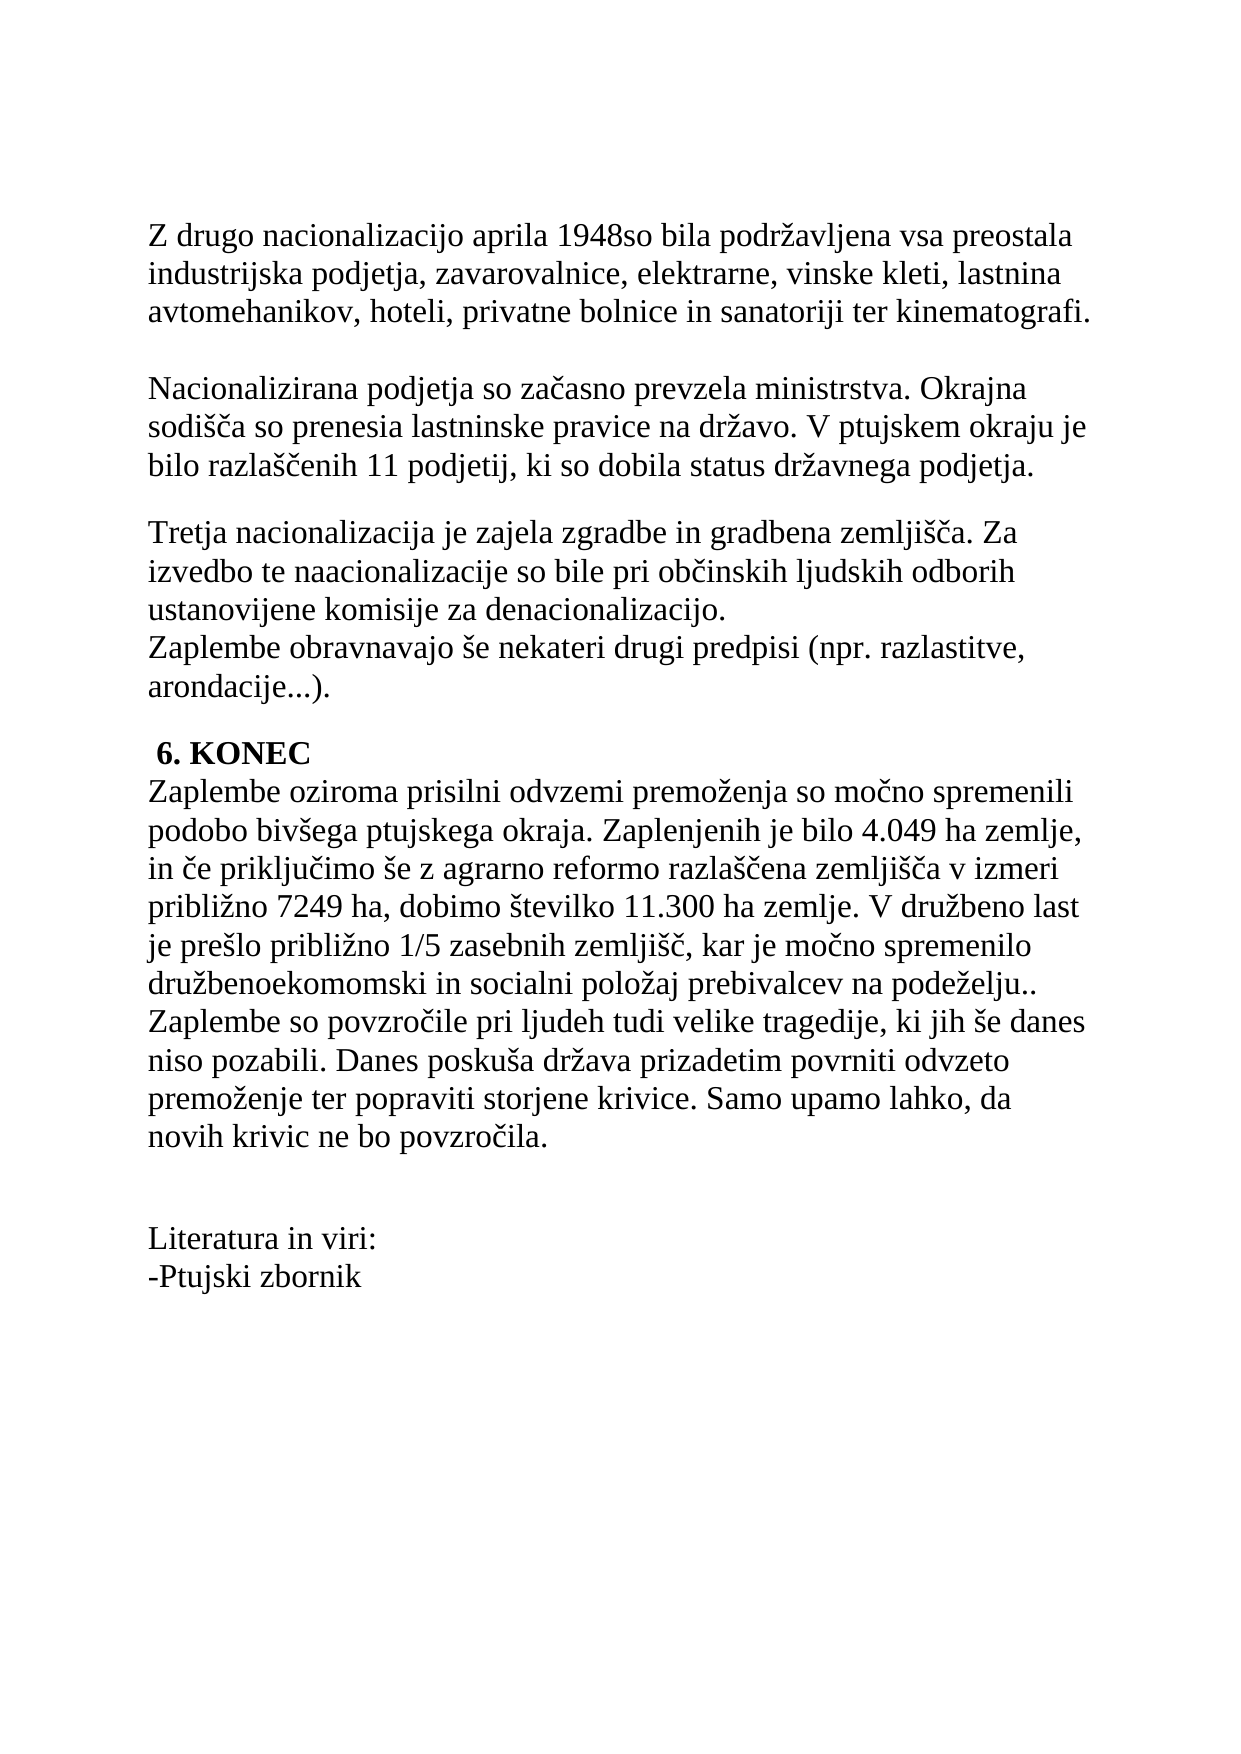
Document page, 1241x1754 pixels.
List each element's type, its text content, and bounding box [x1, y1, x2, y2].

text -Ptujski zbornik [148, 1257, 1093, 1295]
text Literatura in viri: [148, 1218, 1093, 1257]
text Z drugo nacionalizacijo aprila 1948so bila podržavljena vsa preostala industrijska podjetja, zavarovalnice, elektrarne, vinske kleti, lastnina avtomehanikov, hoteli, privatne bolnice in sanatoriji ter kinematografi. Nacionalizirana podjetja so začasno prevzela ministrstva. Okrajna sodišča so prenesia lastninske pravice na državo. V ptujskem okraju je bilo razlaščenih 11 podjetij, ki so dobila status državnega podjetja. [148, 215, 1093, 483]
text 6. KONEC Zaplembe oziroma prisilni odvzemi premoženja so močno spremenili podobo bivšega ptujskega okraja. Zaplenjenih je bilo 4.049 ha zemlje, in če priključimo še z agrarno reformo razlaščena zemljišča v izmeri približno 7249 ha, dobimo številko 11.300 ha zemlje. V družbeno last je prešlo približno 1/5 zasebnih zemljišč, kar je močno spremenilo družbenoekomomski in socialni položaj prebivalcev na podeželju.. Zaplembe so povzročile pri ljudeh tudi velike tragedije, ki jih še danes niso pozabili. Danes poskuša država prizadetim povrniti odvzeto premoženje ter popraviti storjene krivice. Samo upamo lahko, da novih krivic ne bo povzročila. [148, 733, 1093, 1155]
text Tretja nacionalizacija je zajela zgradbe in gradbena zemljišča. Za izvedbo te naacionalizacije so bile pri občinskih ljudskih odborih ustanovijene komisije za denacionalizacijo. Zaplembe obravnavajo še nekateri drugi predpisi (npr. razlastitve, arondacije...). [148, 513, 1093, 704]
